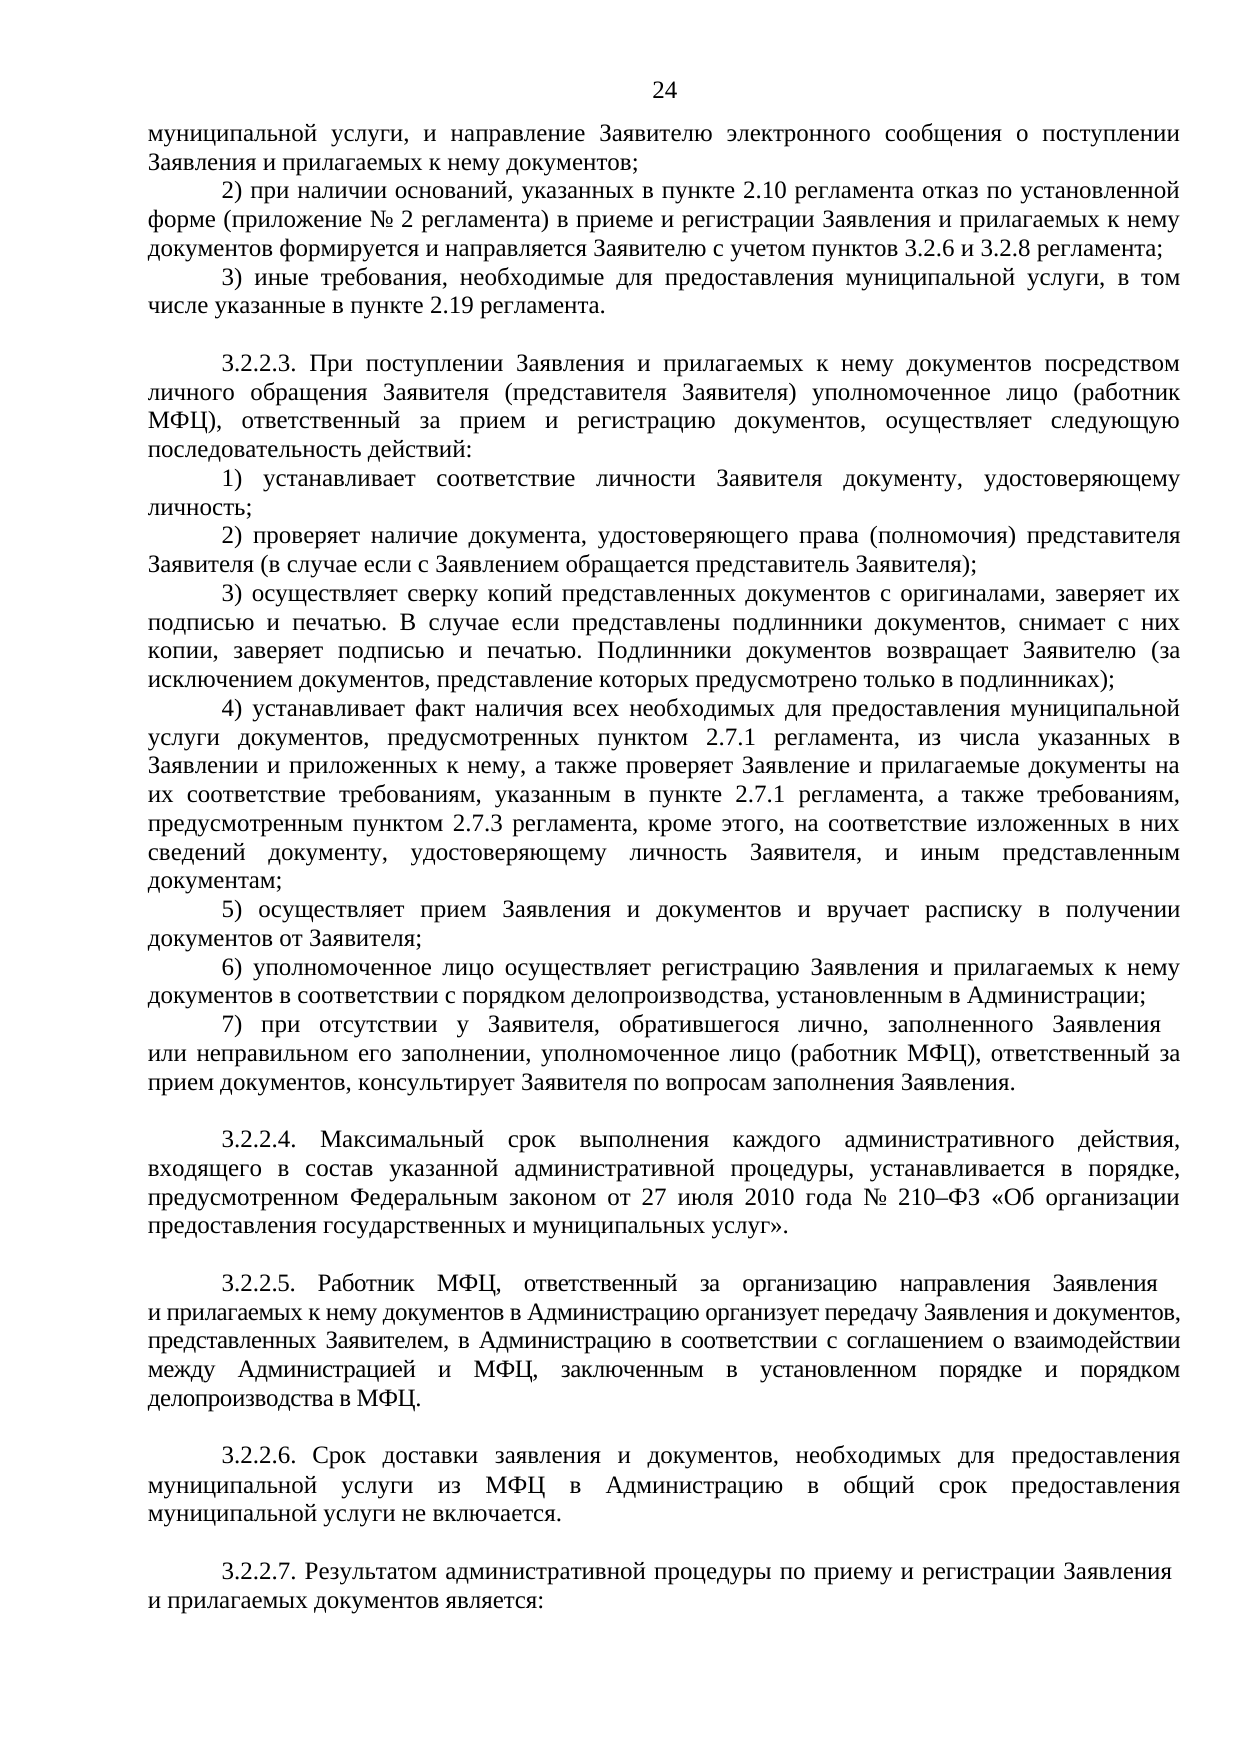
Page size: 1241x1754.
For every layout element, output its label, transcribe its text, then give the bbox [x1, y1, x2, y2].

text 2) при наличии оснований, указанных в пункте 2.10 регламента отказ по установленной форме (приложение № 2 регламента) в приеме и регистрации Заявления и прилагаемых к нему документов формируется и направляется Заявителю с учетом пунктов 3.2.6 и 3.2.8 регламента; [148, 176, 1181, 262]
text 3.2.2.4. Максимальный срок выполнения каждого административного действия, входящего в состав указанной административной процедуры, устанавливается в порядке, предусмотренном Федеральным законом от 27 июля 2010 года № 210–ФЗ «Об организации предоставления государственных и муниципальных услуг». [148, 1124, 1181, 1239]
text 1) устанавливает соответствие личности Заявителя документу, удостоверяющему личность; [148, 463, 1181, 521]
text 5) осуществляет прием Заявления и документов и вручает расписку в получении документов от Заявителя; [148, 894, 1181, 952]
text 3) осуществляет сверку копий представленных документов с оригиналами, заверяет их подписью и печатью. В случае если представлены подлинники документов, снимает с них копии, заверяет подписью и печатью. Подлинники документов возвращает Заявителю (за исключением документов, представление которых предусмотрено только в подлинниках); [148, 578, 1181, 693]
text 2) проверяет наличие документа, удостоверяющего права (полномочия) представителя Заявителя (в случае если с Заявлением обращается представитель Заявителя); [148, 521, 1181, 578]
text 3.2.2.6. Срок доставки заявления и документов, необходимых для предоставления муниципальной услуги из МФЦ в Администрацию в общий срок предоставления муниципальной услуги не включается. [148, 1441, 1181, 1527]
text 6) уполномоченное лицо осуществляет регистрацию Заявления и прилагаемых к нему документов в соответствии с порядком делопроизводства, установленным в Администрации; [148, 952, 1181, 1009]
text 7) при отсутствии у Заявителя, обратившегося лично, заполненного Заявления или неправильном его заполнении, уполномоченное лицо (работник МФЦ), ответственный за прием документов, консультирует Заявителя по вопросам заполнения Заявления. [148, 1009, 1181, 1096]
text 4) устанавливает факт наличия всех необходимых для предоставления муниципальной услуги документов, предусмотренных пунктом 2.7.1 регламента, из числа указанных в Заявлении и приложенных к нему, а также проверяет Заявление и прилагаемые документы на их соответствие требованиям, указанным в пункте 2.7.1 регламента, а также требованиям, предусмотренным пунктом 2.7.3 регламента, кроме этого, на соответствие изложенных в них сведений документу, удостоверяющему личность Заявителя, и иным представленным документам; [148, 693, 1181, 894]
text 3.2.2.5. Работник МФЦ, ответственный за организацию направления Заявления и прилагаемых к нему документов в Администрацию организует передачу Заявления и документов, представленных Заявителем, в Администрацию в соответствии с соглашением о взаимодействии между Администрацией и МФЦ, заключенным в установленном порядке и порядком делопроизводства в МФЦ. [148, 1268, 1181, 1412]
text муниципальной услуги, и направление Заявителю электронного сообщения о поступлении Заявления и прилагаемых к нему документов; [148, 118, 1181, 176]
text 3) иные требования, необходимые для предоставления муниципальной услуги, в том числе указанные в пункте 2.19 регламента. [148, 262, 1181, 319]
text 3.2.2.3. При поступлении Заявления и прилагаемых к нему документов посредством личного обращения Заявителя (представителя Заявителя) уполномоченное лицо (работник МФЦ), ответственный за прием и регистрацию документов, осуществляет следующую последовательность действий: [148, 348, 1181, 463]
text 3.2.2.7. Результатом административной процедуры по приему и регистрации Заявления и прилагаемых документов является: [148, 1556, 1181, 1613]
